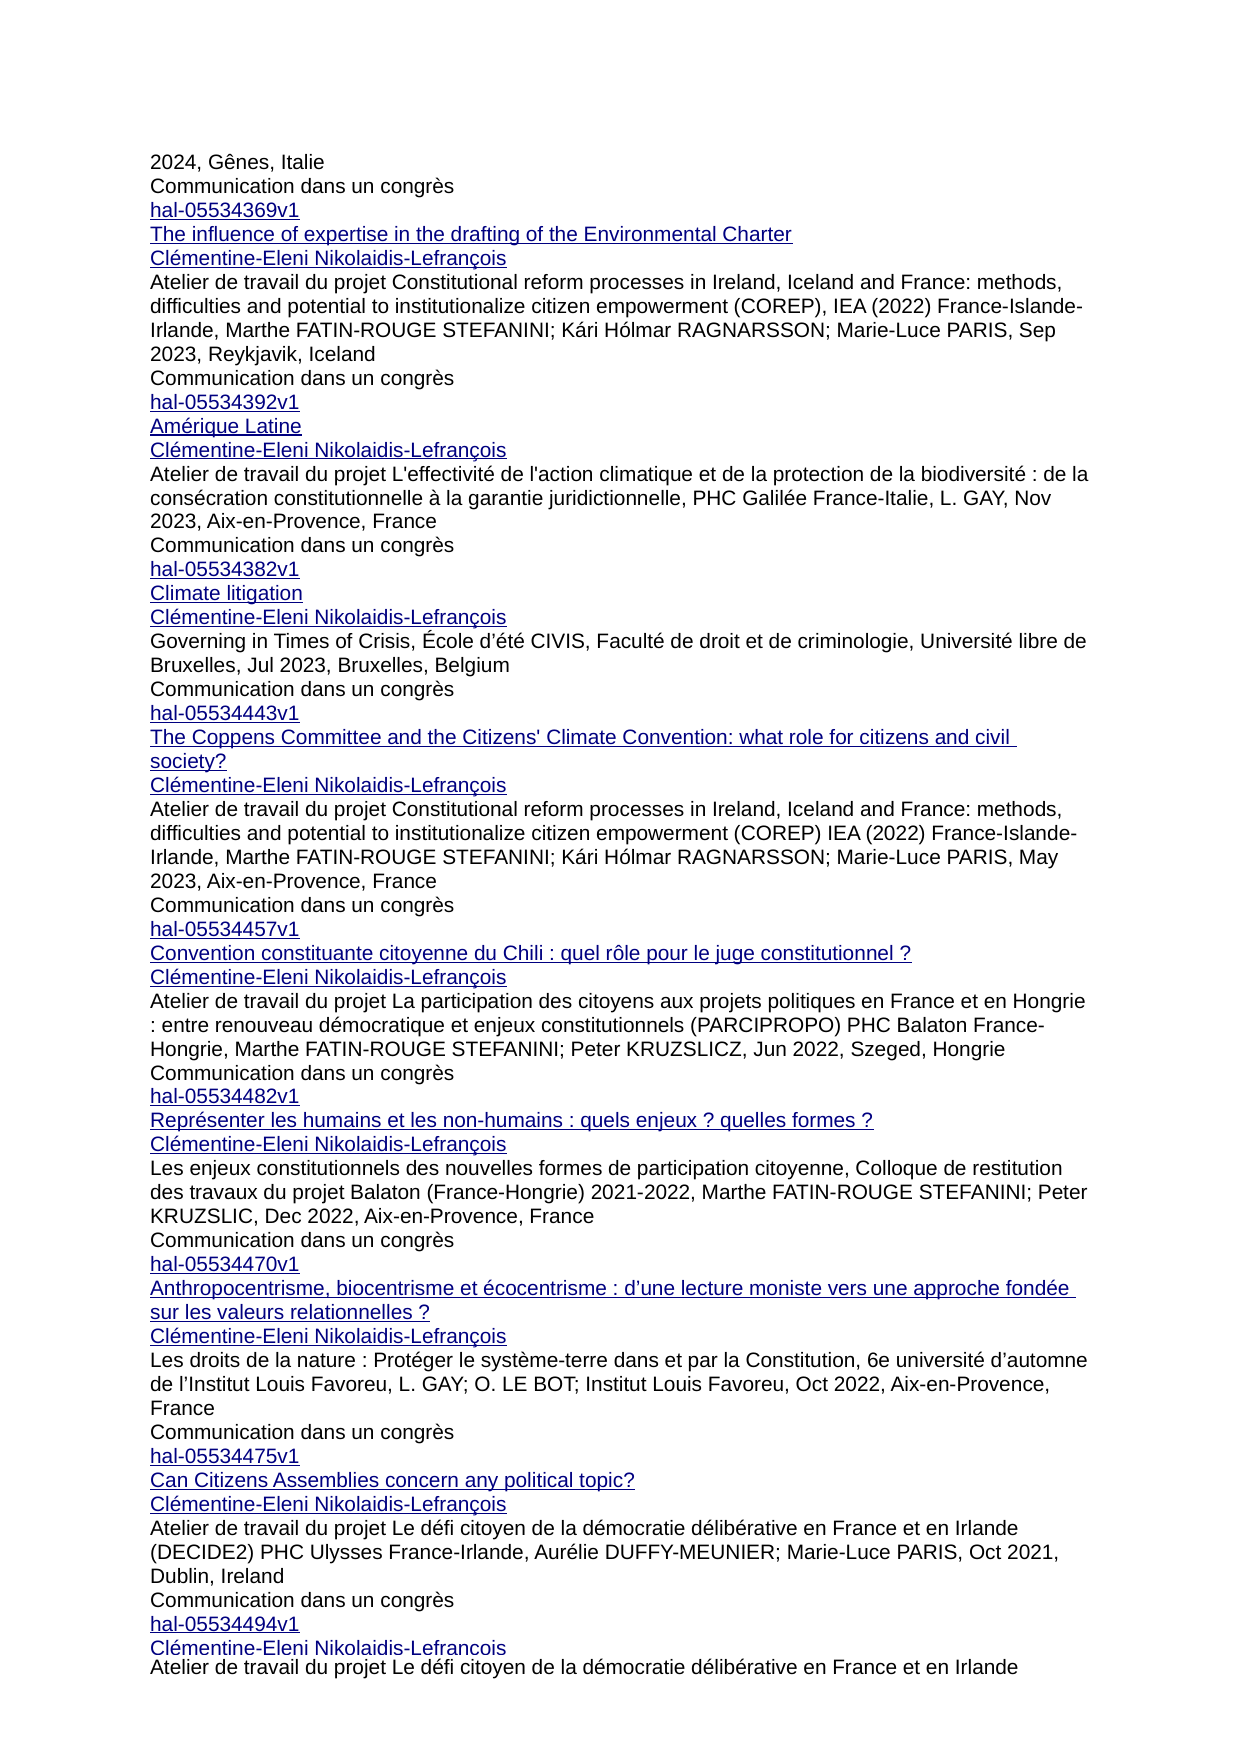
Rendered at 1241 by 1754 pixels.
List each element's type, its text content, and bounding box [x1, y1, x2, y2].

table_cell Can Citizens Assemblies concern any political topic? Clémentine-Eleni Nikolaidis-Lefrançois Atelier de travail du projet Le défi citoyen de la démocratie délibérative en France et en Irlande (DECIDE2) PHC Ulysses France-Irlande, Aurélie DUFFY-MEUNIER; Marie-Luce PARIS, Oct 2021, Dublin, Ireland Communication dans un congrès hal-05534494v1 [150, 1468, 1090, 1635]
table_cell Amérique Latine Clémentine-Eleni Nikolaidis-Lefrançois Atelier de travail du projet L'effectivité de l'action climatique et de la protection de la biodiversité : de la consécration constitutionnelle à la garantie juridictionnelle, PHC Galilée France-Italie, L. GAY, Nov 2023, Aix-en-Provence, France Communication dans un congrès hal-05534382v1 [150, 414, 1090, 581]
table_cell Citizens’ participation through the ECI mechanism: the example of the Right2Water initiative Clémentine-Eleni Nikolaidis-Lefrançois Atelier de travail du projet Le défi citoyen de la démocratie délibérative en France et en Irlande (DECIDE2) PHC Ulysses France-Irlande, Aurélie DUFFY-MEUNIER; Marie-Luce PARIS, Dec 2021, Aix-en-Provence, France Communication dans un congrès hal-05534490v1 [150, 1635, 1090, 1679]
table_cell Convention constituante citoyenne du Chili : quel rôle pour le juge constitutionnel ? Clémentine-Eleni Nikolaidis-Lefrançois Atelier de travail du projet La participation des citoyens aux projets politiques en France et en Hongrie : entre renouveau démocratique et enjeux constitutionnels (PARCIPROPO) PHC Balaton France-Hongrie, Marthe FATIN-ROUGE STEFANINI; Peter KRUZSLICZ, Jun 2022, Szeged, Hongrie Communication dans un congrès hal-05534482v1 [150, 941, 1090, 1108]
table_cell Climate litigation Clémentine-Eleni Nikolaidis-Lefrançois Governing in Times of Crisis, École d’été CIVIS, Faculté de droit et de criminologie, Université libre de Bruxelles, Jul 2023, Bruxelles, Belgium Communication dans un congrès hal-05534443v1 [150, 581, 1090, 725]
table_cell 2024, Gênes, Italie Communication dans un congrès hal-05534369v1 [150, 150, 1090, 222]
table_cell The influence of expertise in the drafting of the Environmental Charter Clémentine-Eleni Nikolaidis-Lefrançois Atelier de travail du projet Constitutional reform processes in Ireland, Iceland and France: methods, difficulties and potential to institutionalize citizen empowerment (COREP), IEA (2022) France-Islande-Irlande, Marthe FATIN-ROUGE STEFANINI; Kári Hólmar RAGNARSSON; Marie-Luce PARIS, Sep 2023, Reykjavik, Iceland Communication dans un congrès hal-05534392v1 [150, 222, 1090, 413]
table_cell Représenter les humains et les non-humains : quels enjeux ? quelles formes ? Clémentine-Eleni Nikolaidis-Lefrançois Les enjeux constitutionnels des nouvelles formes de participation citoyenne, Colloque de restitution des travaux du projet Balaton (France-Hongrie) 2021-2022, Marthe FATIN-ROUGE STEFANINI; Peter KRUZSLIC, Dec 2022, Aix-en-Provence, France Communication dans un congrès hal-05534470v1 [150, 1108, 1090, 1276]
table_cell The Coppens Committee and the Citizens' Climate Convention: what role for citizens and civil society? Clémentine-Eleni Nikolaidis-Lefrançois Atelier de travail du projet Constitutional reform processes in Ireland, Iceland and France: methods, difficulties and potential to institutionalize citizen empowerment (COREP) IEA (2022) France-Islande-Irlande, Marthe FATIN-ROUGE STEFANINI; Kári Hólmar RAGNARSSON; Marie-Luce PARIS, May 2023, Aix-en-Provence, France Communication dans un congrès hal-05534457v1 [150, 725, 1090, 941]
table_cell Anthropocentrisme, biocentrisme et écocentrisme : d’une lecture moniste vers une approche fondée sur les valeurs relationnelles ? Clémentine-Eleni Nikolaidis-Lefrançois Les droits de la nature : Protéger le système-terre dans et par la Constitution, 6e université d’automne de l’Institut Louis Favoreu, L. GAY; O. LE BOT; Institut Louis Favoreu, Oct 2022, Aix-en-Provence, France Communication dans un congrès hal-05534475v1 [150, 1276, 1090, 1468]
